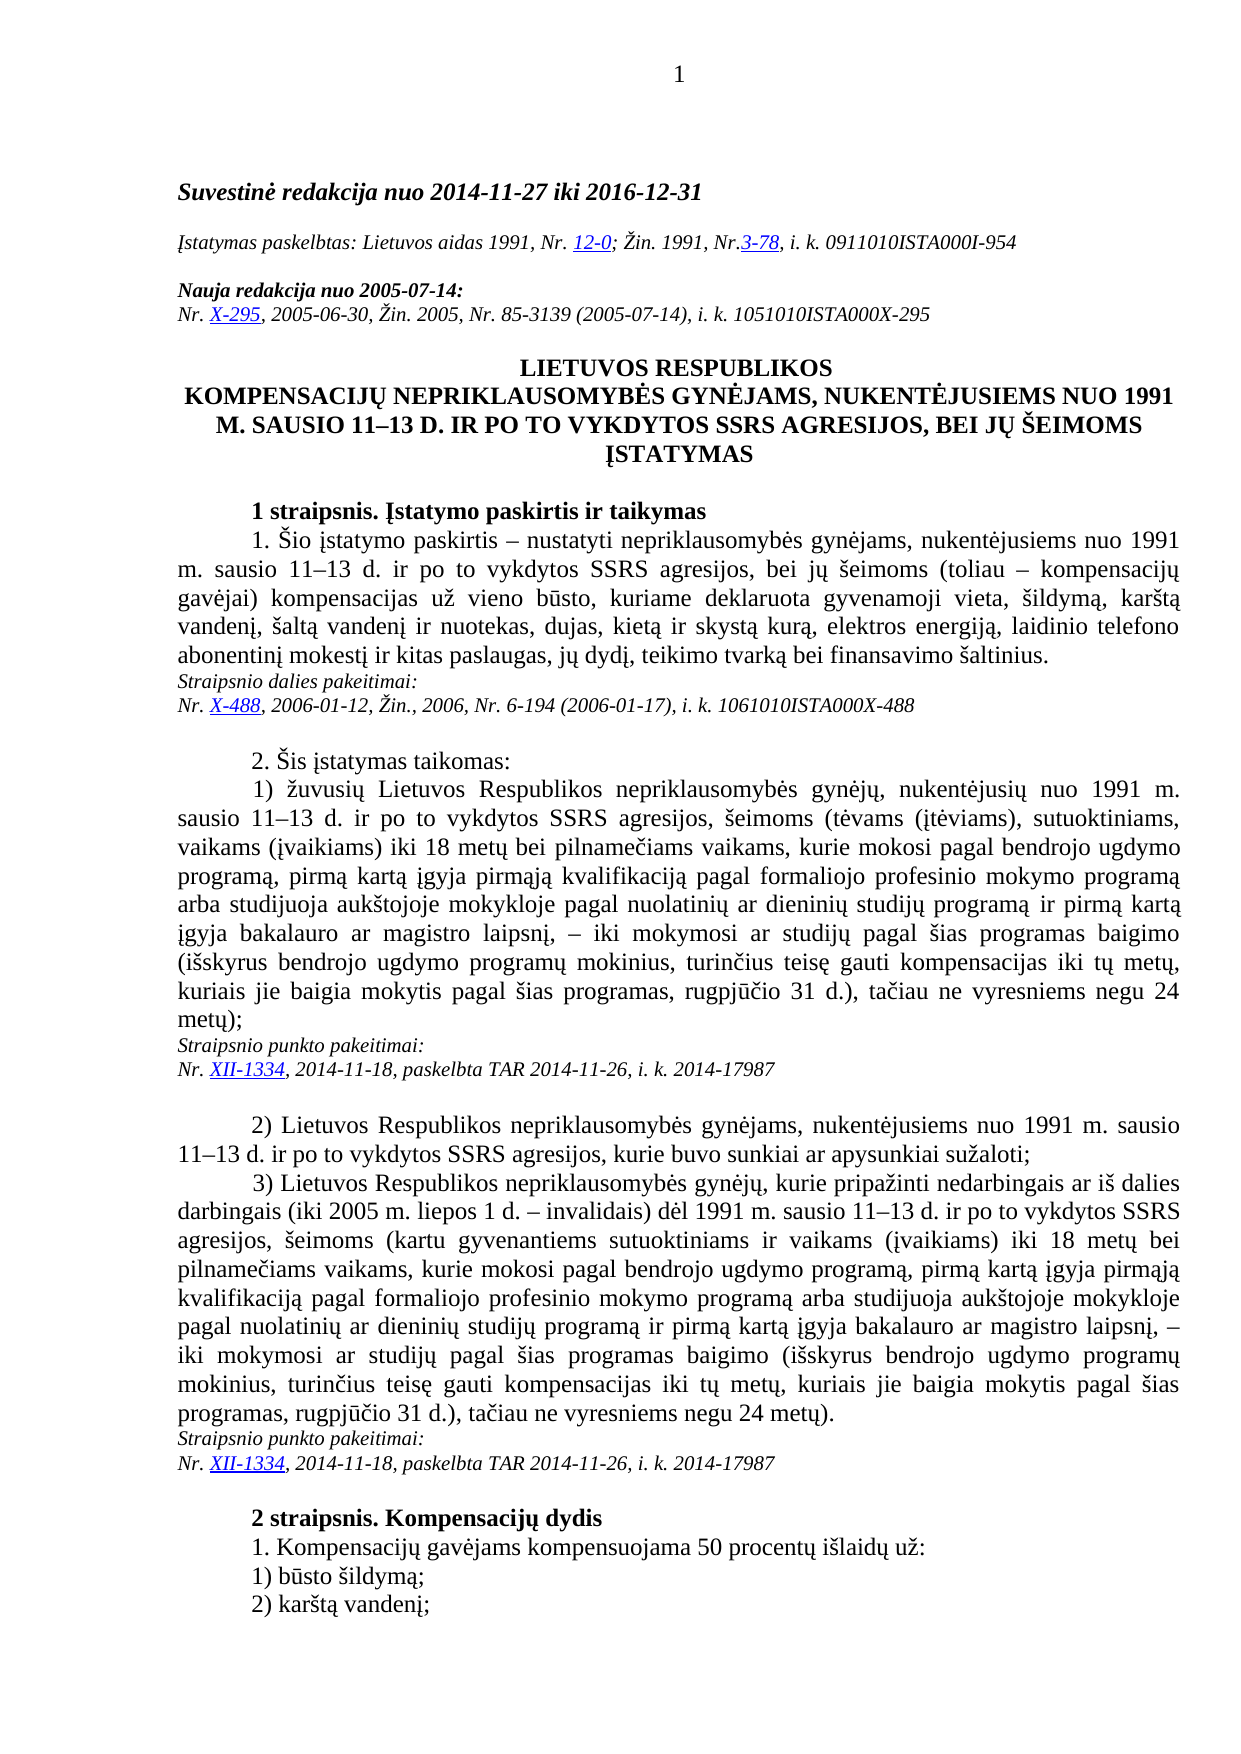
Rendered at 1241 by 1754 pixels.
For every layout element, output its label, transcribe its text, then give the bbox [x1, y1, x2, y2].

text 1) būsto šildymą; [177, 1561, 1181, 1589]
text Straipsnio punkto pakeitimai: [177, 1033, 1181, 1057]
text KOMPENSACIJŲ NEPRIKLAUSOMYBĖS GYNĖJAMS, NUKENTĖJUSIEMS NUO 1991 M. SAUSIO 11–13 D. IR PO TO VYKDYTOS SSRS AGRESIJOS, BEI JŲ ŠEIMOMS [177, 381, 1181, 439]
text Nr. X-295, 2005-06-30, Žin. 2005, Nr. 85-3139 (2005-07-14), i. k. 1051010ISTA000X-295 [177, 302, 1181, 326]
text 3) Lietuvos Respublikos nepriklausomybės gynėjų, kurie pripažinti nedarbingais ar iš dalies darbingais (iki 2005 m. liepos 1 d. – invalidais) dėl 1991 m. sausio 11–13 d. ir po to vykdytos SSRS agresijos, šeimoms (kartu gyvenantiems sutuoktiniams ir vaikams (įvaikiams) iki 18 metų bei pilnamečiams vaikams, kurie mokosi pagal bendrojo ugdymo programą, pirmą kartą įgyja pirmąją kvalifikaciją pagal formaliojo profesinio mokymo programą arba studijuoja aukštojoje mokykloje pagal nuolatinių ar dieninių studijų programą ir pirmą kartą įgyja bakalauro ar magistro laipsnį, – iki mokymosi ar studijų pagal šias programas baigimo (išskyrus bendrojo ugdymo programų mokinius, turinčius teisę gauti kompensacijas iki tų metų, kuriais jie baigia mokytis pagal šias programas, rugpjūčio 31 d.), tačiau ne vyresniems negu 24 metų). [177, 1168, 1181, 1426]
text Nauja redakcija nuo 2005-07-14: [177, 278, 1181, 302]
text Įstatymas paskelbtas: Lietuvos aidas 1991, Nr. 12-0; Žin. 1991, Nr.3-78, i. k. 0911010ISTA000I-954 [177, 230, 1181, 254]
text Nr. XII-1334, 2014-11-18, paskelbta TAR 2014-11-26, i. k. 2014-17987 [177, 1450, 1181, 1474]
text ĮSTATYMAS [177, 439, 1181, 468]
text LIETUVOS RESPUBLIKOS [177, 353, 1181, 381]
text 2) Lietuvos Respublikos nepriklausomybės gynėjams, nukentėjusiems nuo 1991 m. sausio 11–13 d. ir po to vykdytos SSRS agresijos, kurie buvo sunkiai ar apysunkiai sužaloti; [177, 1110, 1181, 1168]
text Straipsnio dalies pakeitimai: [177, 669, 1181, 693]
text 1 straipsnis. Įstatymo paskirtis ir taikymas [177, 496, 1181, 525]
text 2 straipsnis. Kompensacijų dydis [177, 1503, 1181, 1532]
text 1) žuvusių Lietuvos Respublikos nepriklausomybės gynėjų, nukentėjusių nuo 1991 m. sausio 11–13 d. ir po to vykdytos SSRS agresijos, šeimoms (tėvams (įtėviams), sutuoktiniams, vaikams (įvaikiams) iki 18 metų bei pilnamečiams vaikams, kurie mokosi pagal bendrojo ugdymo programą, pirmą kartą įgyja pirmąją kvalifikaciją pagal formaliojo profesinio mokymo programą arba studijuoja aukštojoje mokykloje pagal nuolatinių ar dieninių studijų programą ir pirmą kartą įgyja bakalauro ar magistro laipsnį, – iki mokymosi ar studijų pagal šias programas baigimo (išskyrus bendrojo ugdymo programų mokinius, turinčius teisę gauti kompensacijas iki tų metų, kuriais jie baigia mokytis pagal šias programas, rugpjūčio 31 d.), tačiau ne vyresniems negu 24 metų); [177, 774, 1181, 1033]
text 1. Kompensacijų gavėjams kompensuojama 50 procentų išlaidų už: [177, 1532, 1181, 1561]
text 2) karštą vandenį; [177, 1589, 1181, 1618]
text Nr. X-488, 2006-01-12, Žin., 2006, Nr. 6-194 (2006-01-17), i. k. 1061010ISTA000X-488 [177, 693, 1181, 717]
text 1. Šio įstatymo paskirtis – nustatyti nepriklausomybės gynėjams, nukentėjusiems nuo 1991 m. sausio 11–13 d. ir po to vykdytos SSRS agresijos, bei jų šeimoms (toliau – kompensacijų gavėjai) kompensacijas už vieno būsto, kuriame deklaruota gyvenamoji vieta, šildymą, karštą vandenį, šaltą vandenį ir nuotekas, dujas, kietą ir skystą kurą, elektros energiją, laidinio telefono abonentinį mokestį ir kitas paslaugas, jų dydį, teikimo tvarką bei finansavimo šaltinius. [177, 525, 1181, 669]
text 2. Šis įstatymas taikomas: [177, 746, 1181, 774]
text Nr. XII-1334, 2014-11-18, paskelbta TAR 2014-11-26, i. k. 2014-17987 [177, 1057, 1181, 1081]
text Straipsnio punkto pakeitimai: [177, 1426, 1181, 1450]
text Suvestinė redakcija nuo 2014-11-27 iki 2016-12-31 [177, 177, 1181, 206]
